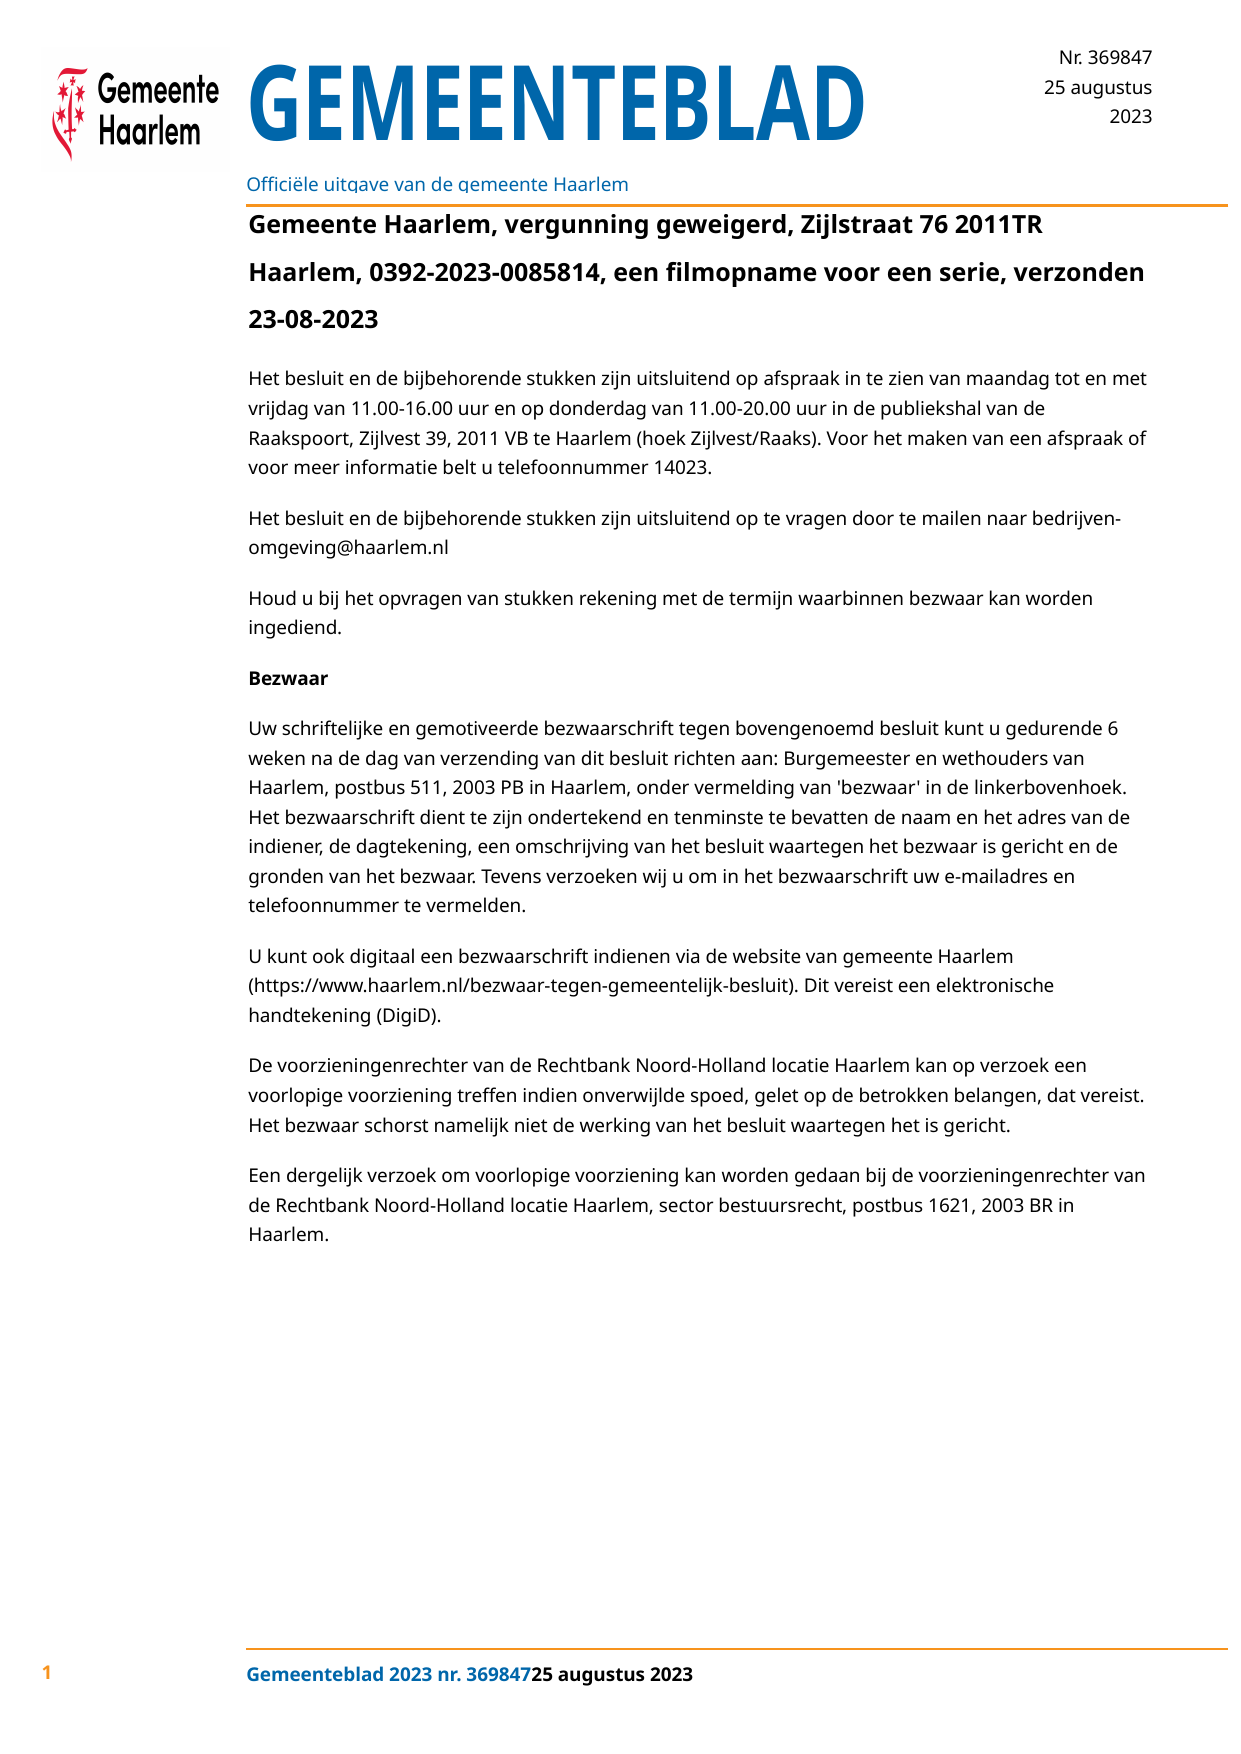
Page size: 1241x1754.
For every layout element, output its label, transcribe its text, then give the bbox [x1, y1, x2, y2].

text Het besluit en de bijbehorende stukken zijn uitsluitend op afspraak in te zien van maandag tot en met vrijdag van 11.00-16.00 uur en op donderdag van 11.00-20.00 uur in de publiekshal van de Raakspoort, Zijlvest 39, 2011 VB te Haarlem (hoek Zijlvest/Raaks). Voor het maken van een afspraak of voor meer informatie belt u telefoonnummer 14023. [248, 366, 1152, 480]
picture [41, 47, 231, 172]
text Gemeente Haarlem, vergunning geweigerd, Zijlstraat 76 2011TR Haarlem, 0392-2023-0085814, een filmopname voor een serie, verzonden 23-08-2023 [248, 207, 1152, 336]
text Het besluit en de bijbehorende stukken zijn uitsluitend op te vragen door te mailen naar bedrijven-omgeving@haarlem.nl [248, 505, 1152, 560]
text U kunt ook digitaal een bezwaarschrift indienen via de website van gemeente Haarlem (https://www.haarlem.nl/bezwaar-tegen-gemeentelijk-besluit). Dit vereist een elektronische handtekening (DigiD). [248, 943, 1152, 1028]
text Een dergelijk verzoek om voorlopige voorziening kan worden gedaan bij de voorzieningenrechter van de Rechtbank Noord-Holland locatie Haarlem, sector bestuursrecht, postbus 1621, 2003 BR in Haarlem. [248, 1162, 1152, 1247]
text Bezwaar [248, 665, 1152, 690]
text De voorzieningenrechter van de Rechtbank Noord-Holland locatie Haarlem kan op verzoek een voorlopige voorziening treffen indien onverwijlde spoed, gelet op de betrokken belangen, dat vereist. Het bezwaar schorst namelijk niet de werking van het besluit waartegen het is gericht. [248, 1053, 1152, 1137]
text Houd u bij het opvragen van stukken rekening met de termijn waarbinnen bezwaar kan worden ingediend. [248, 585, 1152, 640]
text Uw schriftelijke en gemotiveerde bezwaarschrift tegen bovengenoemd besluit kunt u gedurende 6 weken na de dag van verzending van dit besluit richten aan: Burgemeester en wethouders van Haarlem, postbus 511, 2003 PB in Haarlem, onder vermelding van 'bezwaar' in de linkerbovenhoek. Het bezwaarschrift dient te zijn ondertekend en tenminste te bevatten de naam en het adres van de indiener, de dagtekening, een omschrijving van het besluit waartegen het bezwaar is gericht en de gronden van het bezwaar. Tevens verzoeken wij u om in het bezwaarschrift uw e-mailadres en telefoonnummer te vermelden. [248, 715, 1152, 918]
